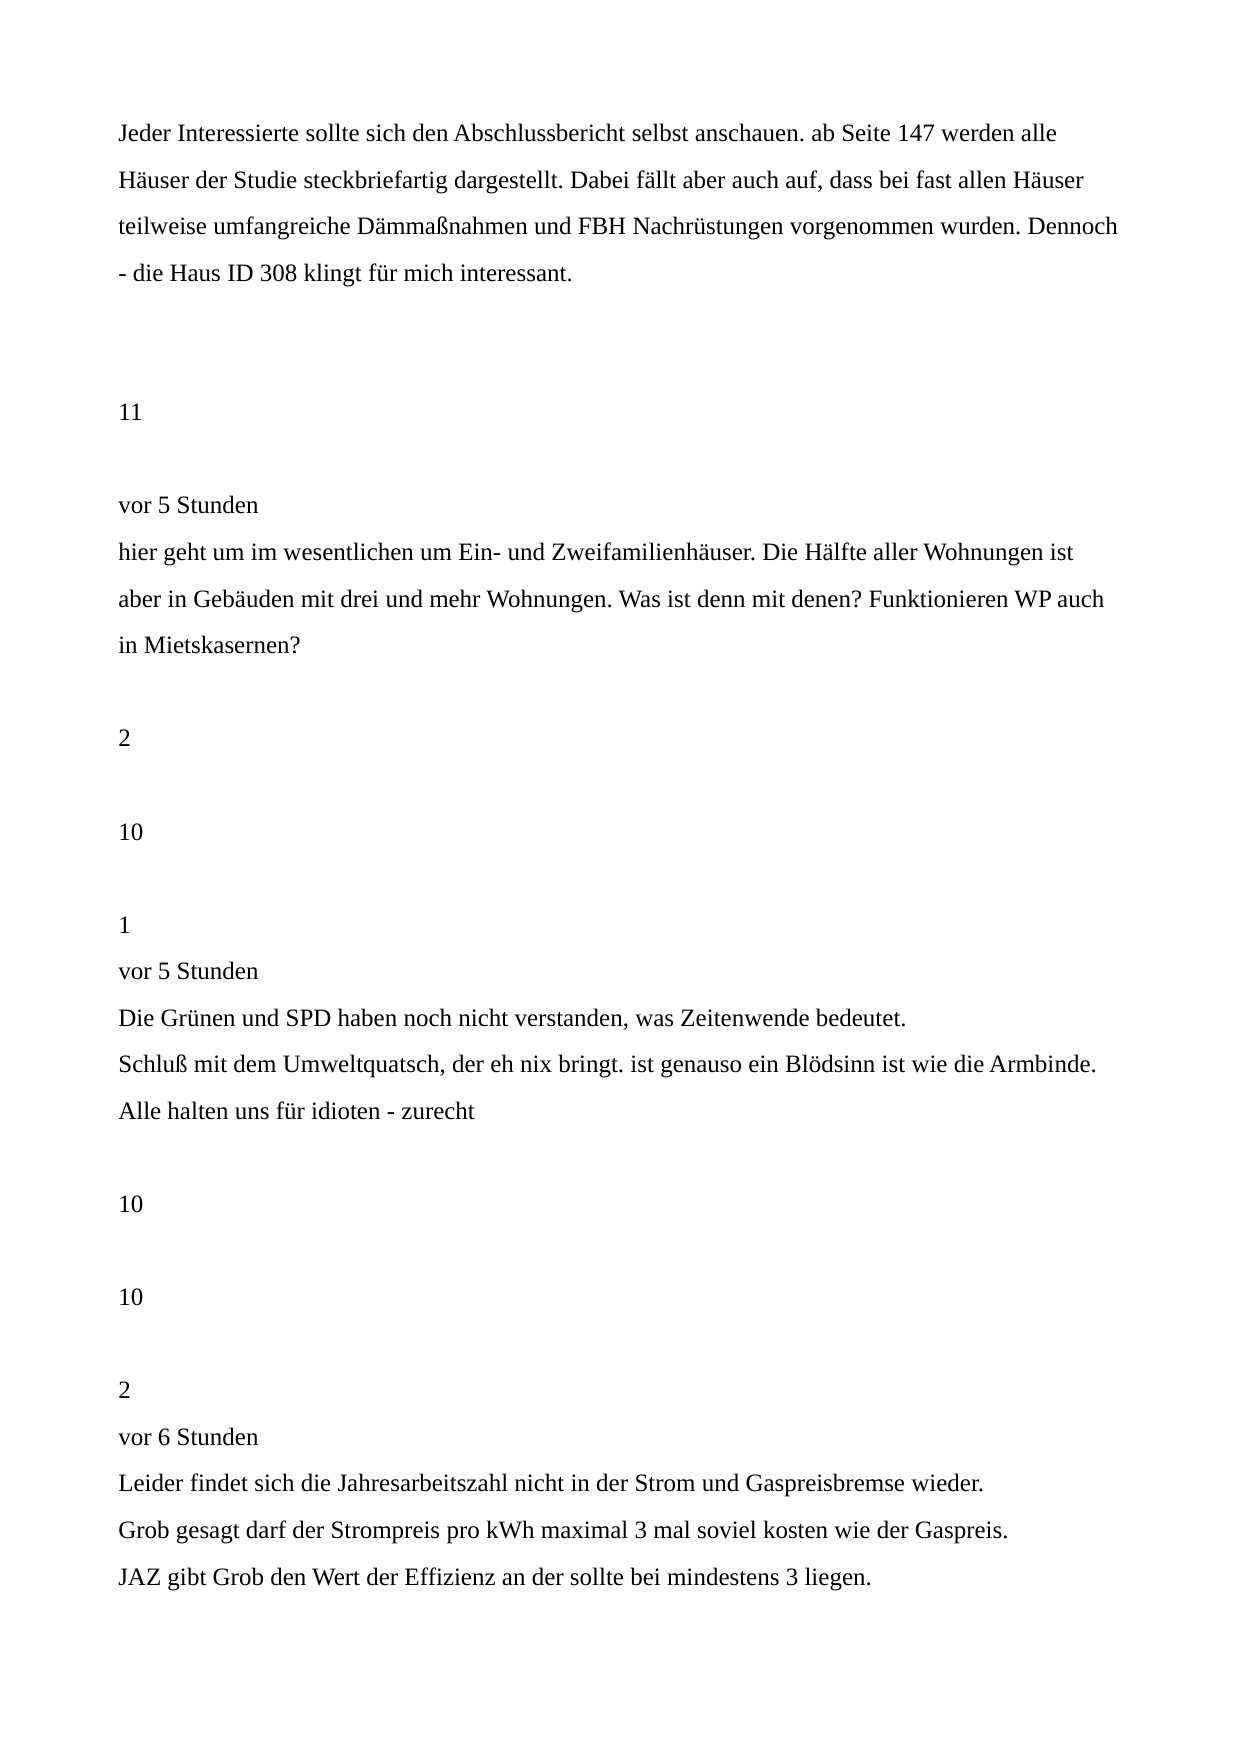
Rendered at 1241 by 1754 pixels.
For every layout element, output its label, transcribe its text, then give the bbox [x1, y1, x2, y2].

text Jeder Interessierte sollte sich den Abschlussbericht selbst anschauen. ab Seite 147 werden alle Häuser der Studie steckbriefartig dargestellt. Dabei fällt aber auch auf, dass bei fast allen Häuser teilweise umfangreiche Dämmaßnahmen und FBH Nachrüstungen vorgenommen wurden. Dennoch - die Haus ID 308 klingt für mich interessant. [118, 118, 1122, 287]
text vor 5 Stunden [118, 491, 1122, 519]
text 2 [118, 1375, 1122, 1404]
text vor 5 Stunden [118, 956, 1122, 985]
text Grob gesagt darf der Strompreis pro kWh maximal 3 mal soviel kosten wie der Gaspreis. [118, 1515, 1122, 1544]
text 11 [118, 397, 1122, 426]
text Schluß mit dem Umweltquatsch, der eh nix bringt. ist genauso ein Blödsinn ist wie die Armbinde. Alle halten uns für idioten - zurecht [118, 1049, 1122, 1125]
text JAZ gibt Grob den Wert der Effizienz an der sollte bei mindestens 3 liegen. [118, 1562, 1122, 1590]
text hier geht um im wesentlichen um Ein- und Zweifamilienhäuser. Die Hälfte aller Wohnungen ist aber in Gebäuden mit drei und mehr Wohnungen. Was ist denn mit denen? Funktionieren WP auch in Mietskasernen? [118, 537, 1122, 659]
text 10 [118, 1189, 1122, 1218]
text 10 [118, 817, 1122, 845]
text 2 [118, 723, 1122, 752]
text 10 [118, 1282, 1122, 1311]
text Die Grünen und SPD haben noch nicht verstanden, was Zeitenwende bedeutet. [118, 1003, 1122, 1032]
text 1 [118, 910, 1122, 938]
text Leider findet sich die Jahresarbeitszahl nicht in der Strom und Gaspreisbremse wieder. [118, 1468, 1122, 1497]
text vor 6 Stunden [118, 1422, 1122, 1451]
